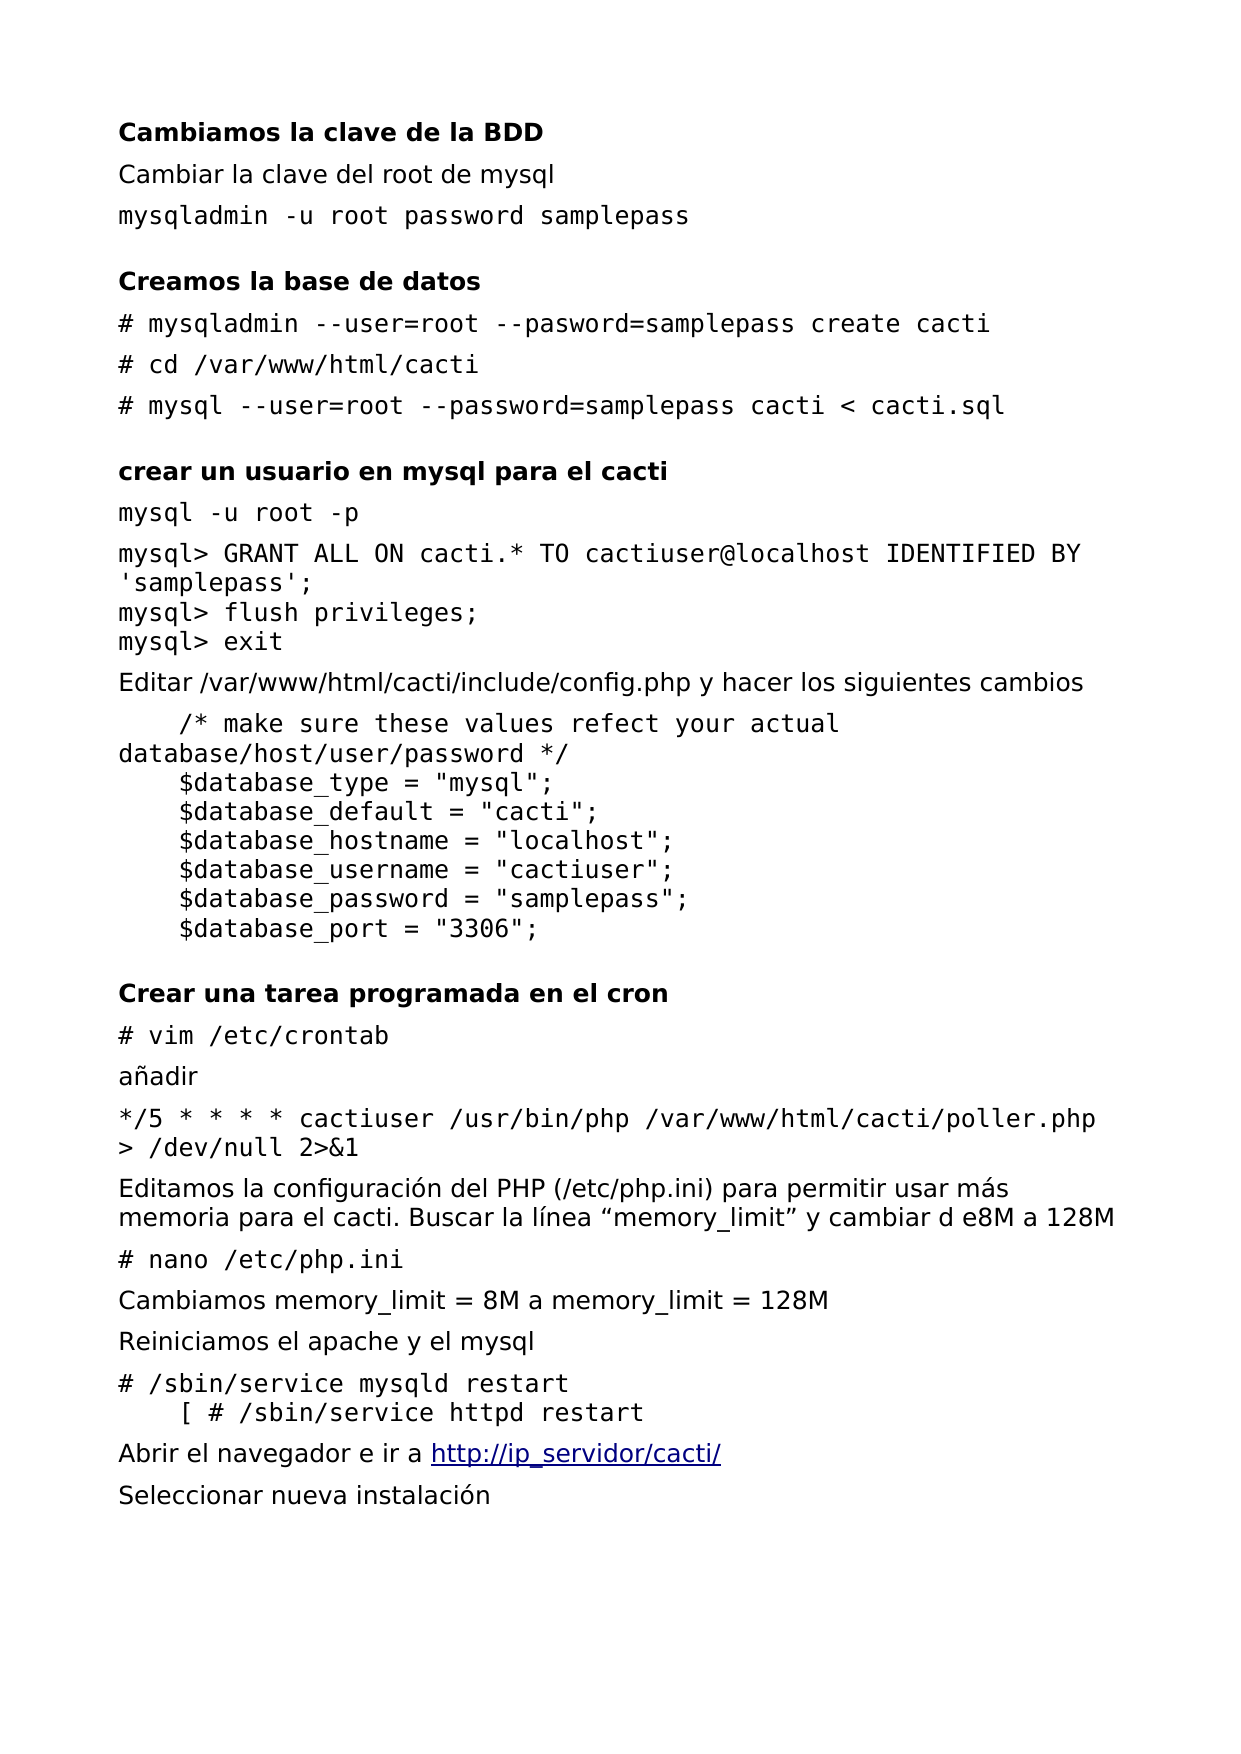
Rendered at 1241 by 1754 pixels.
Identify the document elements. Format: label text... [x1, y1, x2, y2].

subtitle Crear una tarea programada en el cron [118, 980, 1122, 1009]
subtitle Cambiamos la clave de la BDD [118, 118, 1122, 147]
text Abrir el navegador e ir a http://ip_servidor/cacti/ [118, 1439, 1122, 1468]
text # mysql --user=root --password=samplepass cacti < cacti.sql [118, 391, 1122, 420]
text Reiniciamos el apache y el mysql [118, 1327, 1122, 1357]
text # /sbin/service mysqld restart [ # /sbin/service httpd restart [118, 1369, 1122, 1427]
text # mysqladmin --user=root --pasword=samplepass create cacti [118, 309, 1122, 338]
text Cambiamos memory_limit = 8M a memory_limit = 128M [118, 1286, 1122, 1315]
text Cambiar la clave del root de mysql [118, 160, 1122, 189]
text Editar /var/www/html/cacti/include/config.php y hacer los siguientes cambios [118, 668, 1122, 697]
text # vim /etc/crontab [118, 1021, 1122, 1051]
text Seleccionar nueva instalación [118, 1481, 1122, 1510]
subtitle crear un usuario en mysql para el cacti [118, 457, 1122, 486]
text Editamos la configuración del PHP (/etc/php.ini) para permitir usar más memoria para el cacti. Buscar la línea “memory_limit” y cambiar d e8M a 128M [118, 1174, 1122, 1232]
text */5 * * * * cactiuser /usr/bin/php /var/www/html/cacti/poller.php > /dev/null 2>&1 [118, 1104, 1122, 1162]
text mysql -u root -p [118, 498, 1122, 528]
text mysqladmin -u root password samplepass [118, 201, 1122, 231]
subtitle Creamos la base de datos [118, 267, 1122, 297]
text /* make sure these values refect your actual database/host/user/password */ $database_type = "mysql"; $database_default = "cacti"; $database_hostname = "localhost"; $database_username = "cactiuser"; $database_password = "samplepass"; $database_port = "3306"; [118, 709, 1122, 943]
text # nano /etc/php.ini [118, 1245, 1122, 1274]
text mysql> GRANT ALL ON cacti.* TO cactiuser@localhost IDENTIFIED BY 'samplepass'; mysql> flush privileges; mysql> exit [118, 539, 1122, 656]
text # cd /var/www/html/cacti [118, 350, 1122, 379]
text añadir [118, 1062, 1122, 1091]
